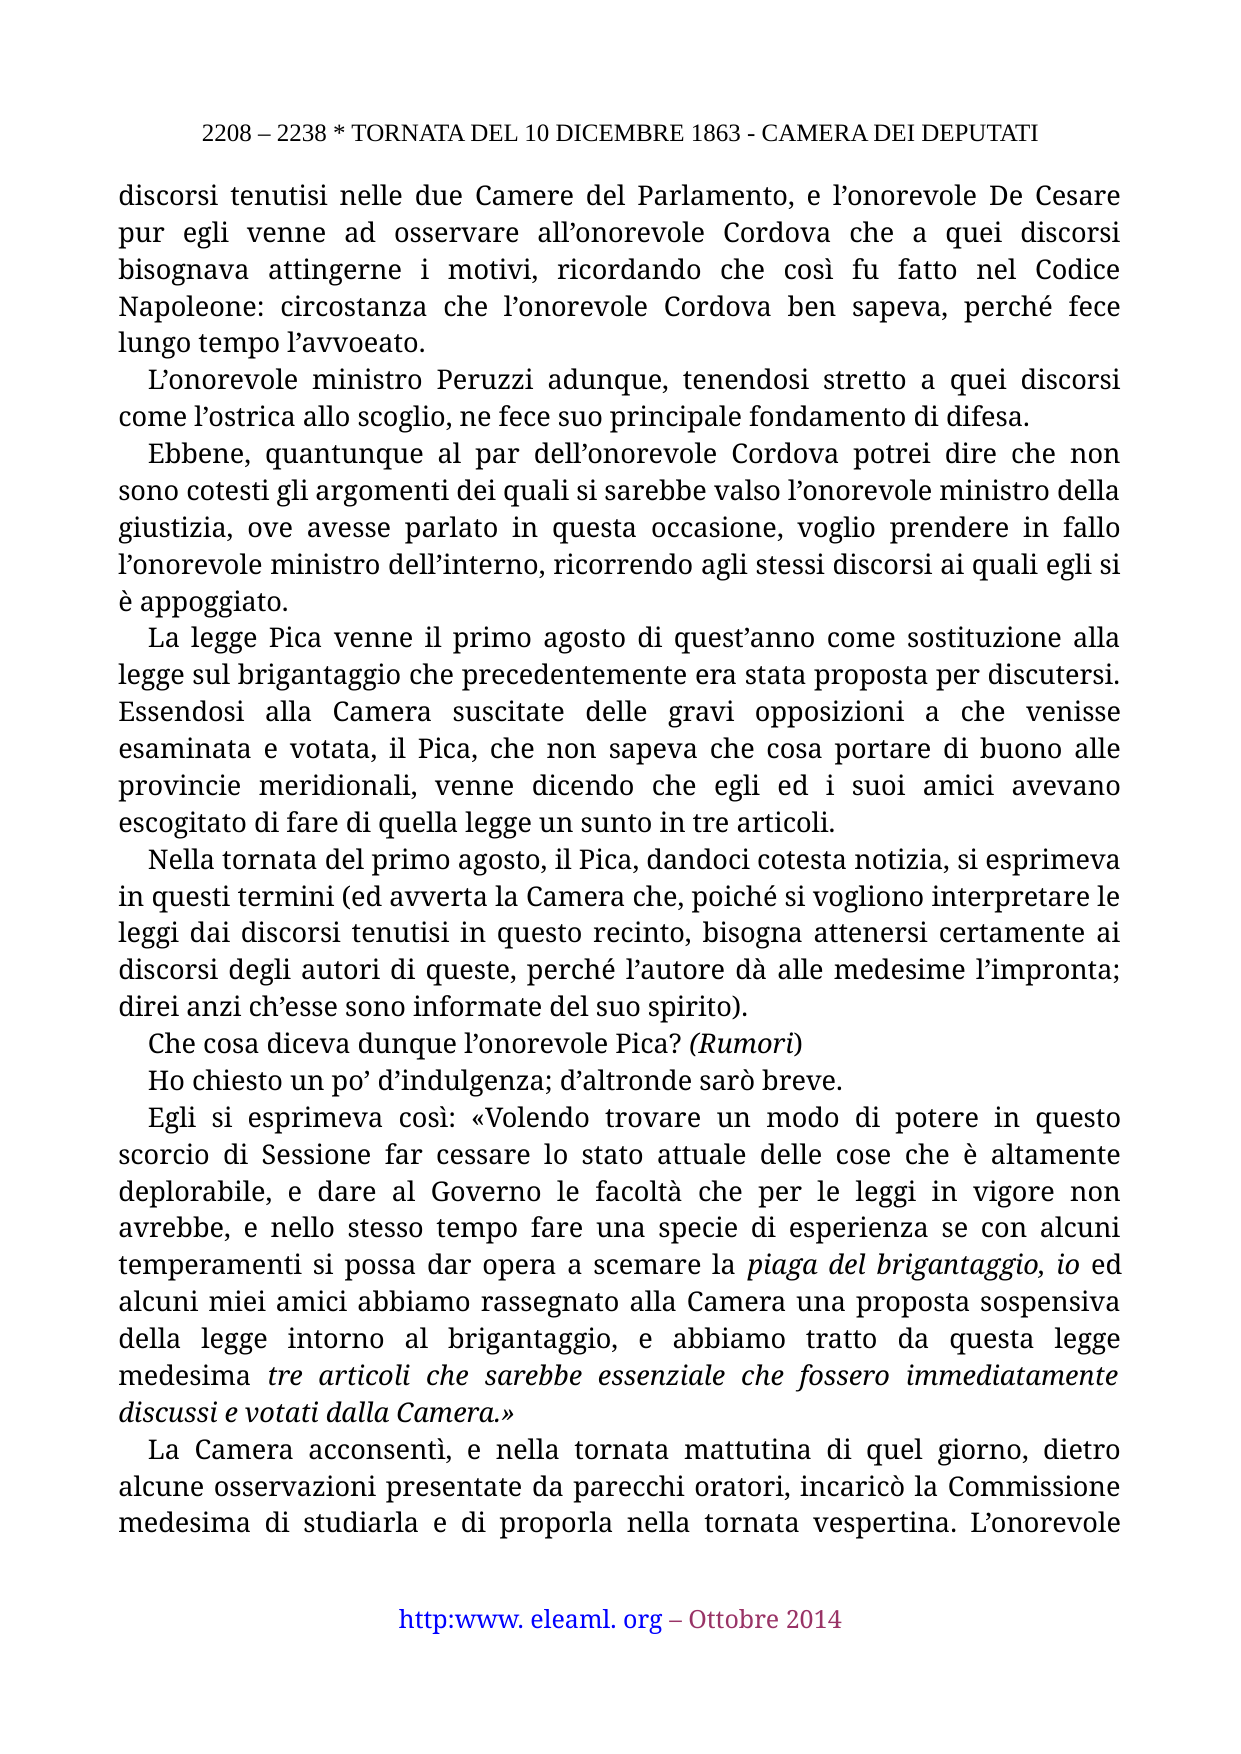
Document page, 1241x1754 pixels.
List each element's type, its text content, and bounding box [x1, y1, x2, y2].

text Ho chiesto un po’ d’indulgenza; d’altronde sarò breve. [118, 1061, 1122, 1098]
text discorsi tenutisi nelle due Camere del Parlamento, e l’onorevole De Cesare pur egli venne ad osservare all’onorevole Cordova che a quei discorsi bisognava attingerne i motivi, ricordando che così fu fatto nel Codice Napoleone: circostanza che l’onorevole Cordova ben sapeva, perché fece lungo tempo l’avvoeato. [118, 176, 1122, 361]
text Egli si esprimeva così: «Volendo trovare un modo di potere in questo scorcio di Sessione far cessare lo stato attuale delle cose che è altamente deplorabile, e dare al Governo le facoltà che per le leggi in vigore non avrebbe, e nello stesso tempo fare una specie di esperienza se con alcuni temperamenti si possa dar opera a scemare la piaga del brigantaggio, io ed alcuni miei amici abbiamo rassegnato alla Camera una proposta sospensiva della legge intorno al brigantaggio, e abbiamo tratto da questa legge medesima tre articoli che sarebbe essenziale che fossero immediatamente discussi e votati dalla Camera.» [118, 1098, 1122, 1430]
text La legge Pica venne il primo agosto di quest’anno come sostituzione alla legge sul brigantaggio che precedentemente era stata proposta per discutersi. Essendosi alla Camera suscitate delle gravi opposizioni a che venisse esaminata e votata, il Pica, che non sapeva che cosa portare di buono alle provincie meridionali, venne dicendo che egli ed i suoi amici avevano escogitato di fare di quella legge un sunto in tre articoli. [118, 619, 1122, 840]
text Che cosa diceva dunque l’onorevole Pica? (Rumori) [118, 1024, 1122, 1061]
text Nella tornata del primo agosto, il Pica, dandoci cotesta notizia, si esprimeva in questi termini (ed avverta la Camera che, poiché si vogliono interpretare le leggi dai discorsi tenutisi in questo recinto, bisogna attenersi certamente ai discorsi degli autori di queste, perché l’autore dà alle medesime l’impronta; direi anzi ch’esse sono informate del suo spirito). [118, 840, 1122, 1024]
text La Camera acconsentì, e nella tornata mattutina di quel giorno, dietro alcune osservazioni presentate da parecchi oratori, incaricò la Commissione medesima di studiarla e di proporla nella tornata vespertina. L’onorevole [118, 1430, 1122, 1541]
text Ebbene, quantunque al par dell’onorevole Cordova potrei dire che non sono cotesti gli argomenti dei quali si sarebbe valso l’onorevole ministro della giustizia, ove avesse parlato in questa occasione, voglio prendere in fallo l’onorevole ministro dell’interno, ricorrendo agli stessi discorsi ai quali egli si è appoggiato. [118, 434, 1122, 619]
text L’onorevole ministro Peruzzi adunque, tenendosi stretto a quei discorsi come l’ostrica allo scoglio, ne fece suo principale fondamento di difesa. [118, 361, 1122, 434]
